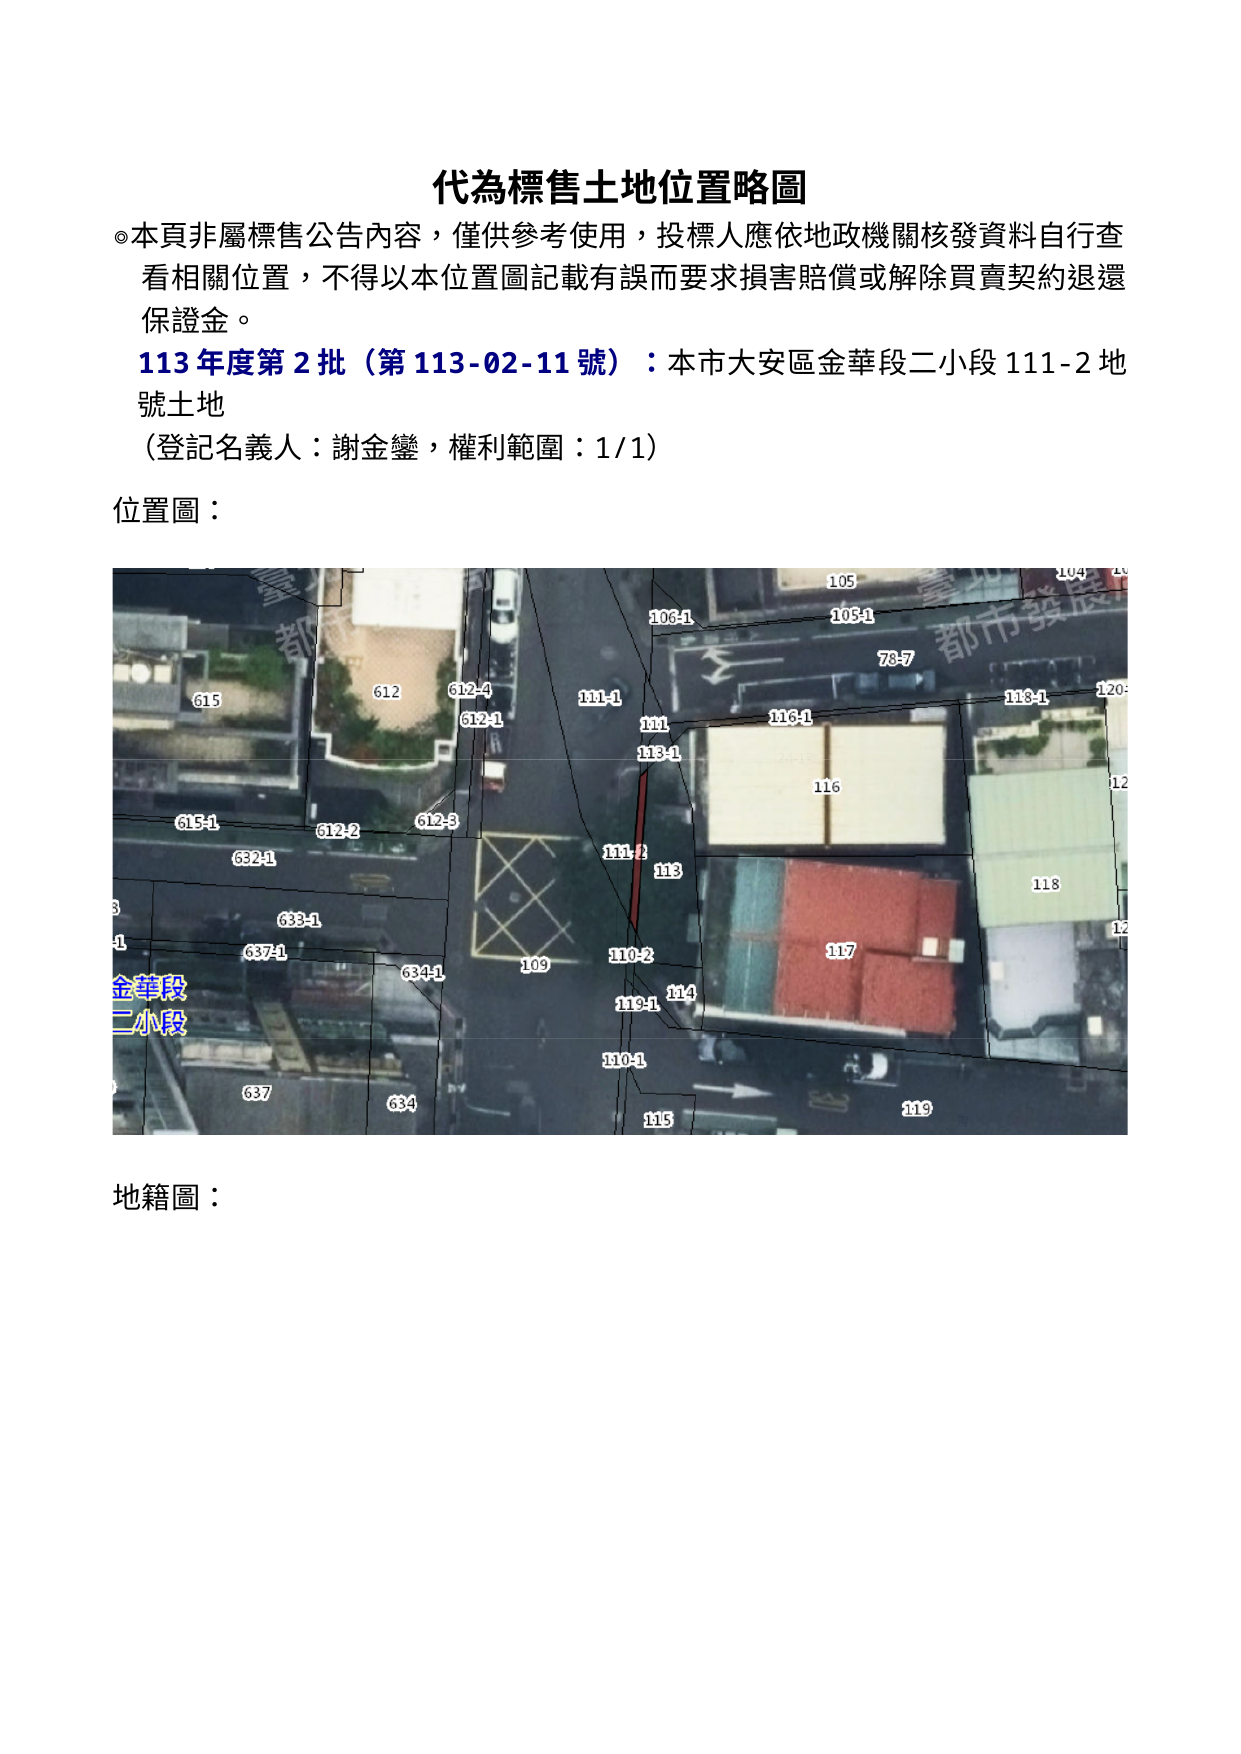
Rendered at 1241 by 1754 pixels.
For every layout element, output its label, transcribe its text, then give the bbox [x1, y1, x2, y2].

text 地籍圖： [112, 1154, 1128, 1217]
text 位置圖： [112, 467, 1128, 529]
text 代為標售土地位置略圖 [112, 158, 1128, 212]
text （登記名義人：謝金鑾，權利範圍：1/1） [127, 424, 1128, 467]
text ◎本頁非屬標售公告內容，僅供參考使用，投標人應依地政機關核發資料自行查看相關位置，不得以本位置圖記載有誤而要求損害賠償或解除買賣契約退還保證金。 [112, 212, 1128, 339]
text 113年度第2批（第113-02-11號）：本市大安區金華段二小段111-2地號土地 [137, 339, 1128, 424]
